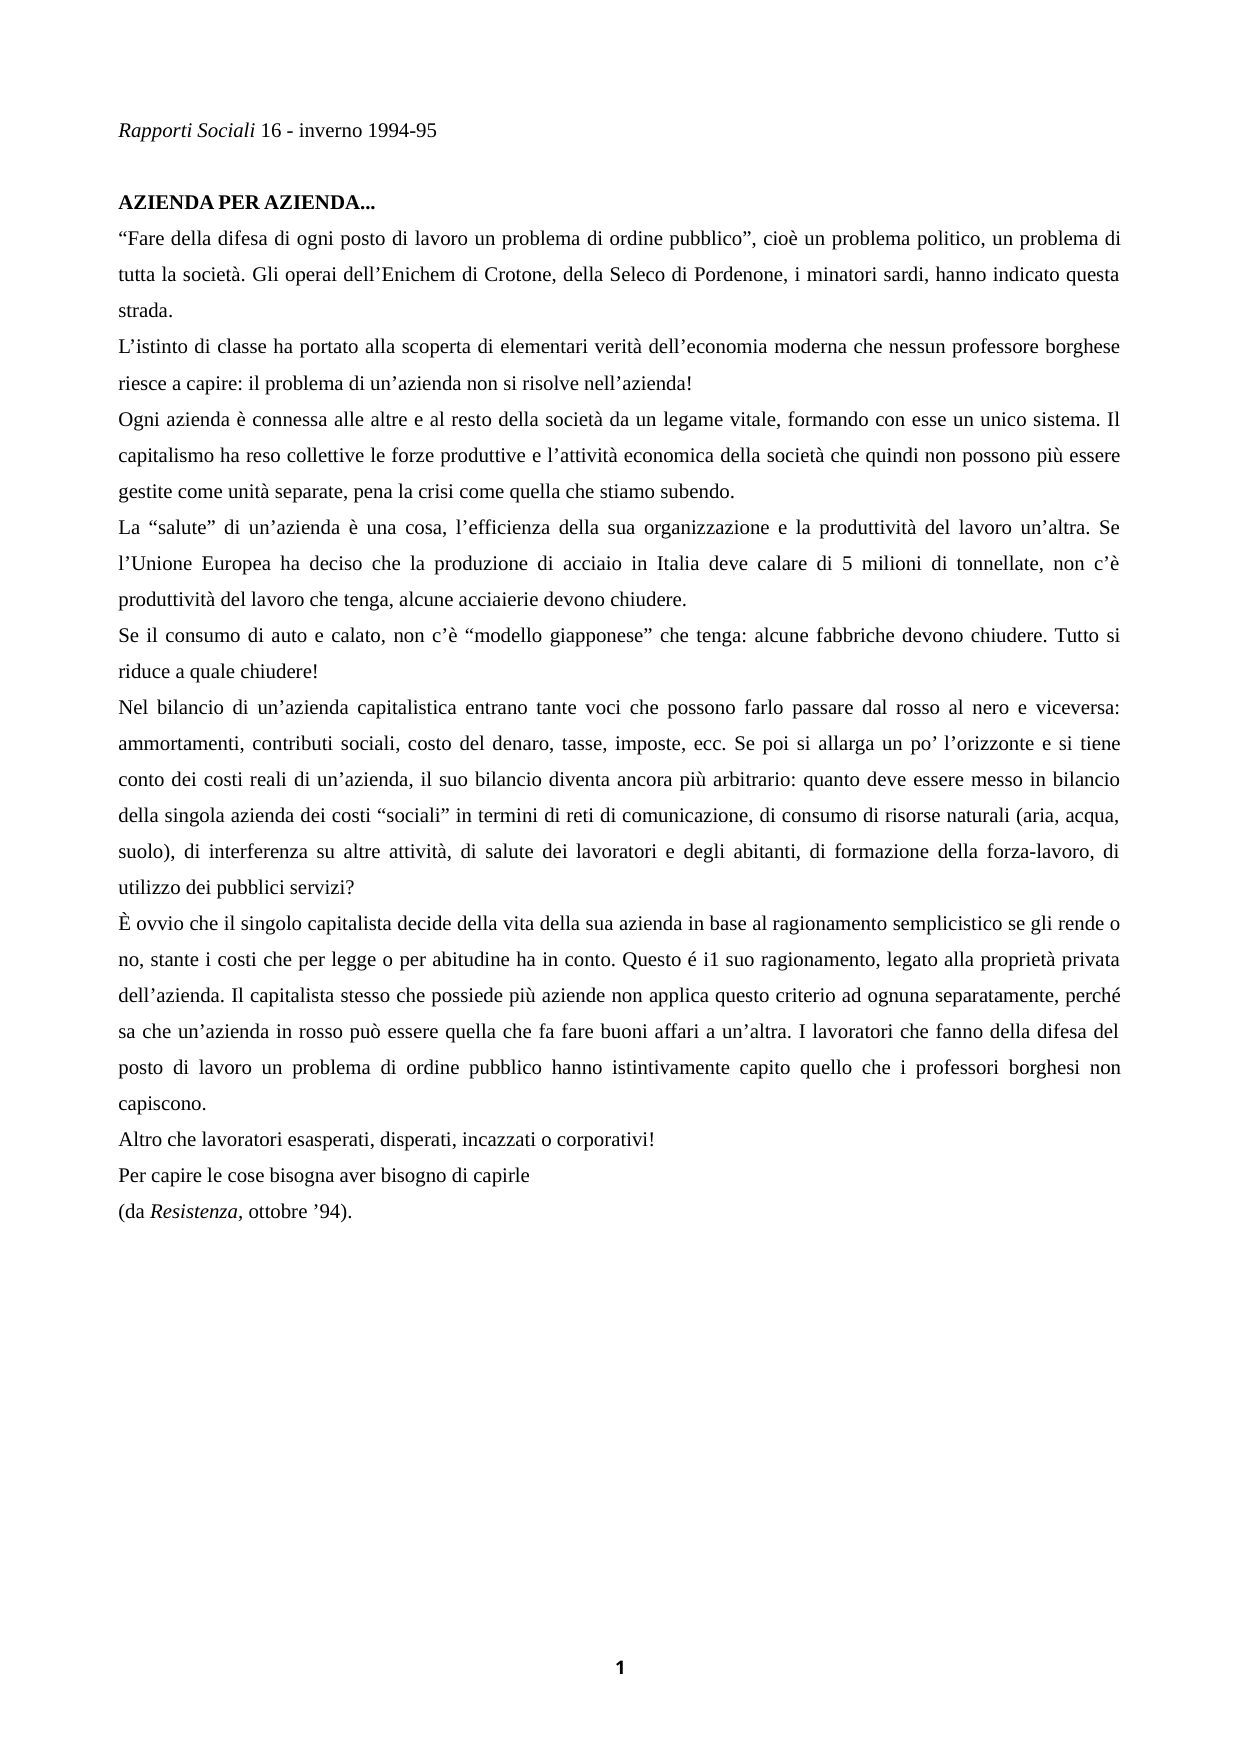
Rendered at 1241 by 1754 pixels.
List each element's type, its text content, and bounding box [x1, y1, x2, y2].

text Se il consumo di auto e calato, non c’è “modello giapponese” che tenga: alcune fabbriche devono chiudere. Tutto si riduce a quale chiudere! [118, 623, 1122, 683]
text L’istinto di classe ha portato alla scoperta di elementari verità dell’economia moderna che nessun professore borghese riesce a capire: il problema di un’azienda non si risolve nell’azienda! [118, 334, 1122, 394]
text La “salute” di un’azienda è una cosa, l’efficienza della sua organizzazione e la produttività del lavoro un’altra. Se l’Unione Europea ha deciso che la produzione di acciaio in Italia deve calare di 5 milioni di tonnellate, non c’è produttività del lavoro che tenga, alcune acciaierie devono chiudere. [118, 514, 1122, 611]
text Nel bilancio di un’azienda capitalistica entrano tante voci che possono farlo passare dal rosso al nero e viceversa: ammortamenti, contributi sociali, costo del denaro, tasse, imposte, ecc. Se poi si allarga un po’ l’orizzonte e si tiene conto dei costi reali di un’azienda, il suo bilancio diventa ancora più arbitrario: quanto deve essere messo in bilancio della singola azienda dei costi “sociali” in termini di reti di comunicazione, di consumo di risorse naturali (aria, acqua, suolo), di interferenza su altre attività, di salute dei lavoratori e degli abitanti, di formazione della forza-lavoro, di utilizzo dei pubblici servizi? [118, 695, 1122, 899]
text Ogni azienda è connessa alle altre e al resto della società da un legame vitale, formando con esse un unico sistema. Il capitalismo ha reso collettive le forze produttive e l’attività economica della società che quindi non possono più essere gestite come unità separate, pena la crisi come quella che stiamo subendo. [118, 406, 1122, 503]
text Altro che lavoratori esasperati, disperati, incazzati o corporativi! [118, 1127, 1122, 1151]
text “Fare della difesa di ogni posto di lavoro un problema di ordine pubblico”, cioè un problema politico, un problema di tutta la società. Gli operai dell’Enichem di Crotone, della Seleco di Pordenone, i minatori sardi, hanno indicato questa strada. [118, 226, 1122, 322]
text Rapporti Sociali 16 - inverno 1994-95 [118, 118, 1122, 142]
text È ovvio che il singolo capitalista decide della vita della sua azienda in base al ragionamento semplicistico se gli rende o no, stante i costi che per legge o per abitudine ha in conto. Questo é i1 suo ragionamento, legato alla proprietà privata dell’azienda. Il capitalista stesso che possiede più aziende non applica questo criterio ad ognuna separatamente, perché sa che un’azienda in rosso può essere quella che fa fare buoni affari a un’altra. I lavoratori che fanno della difesa del posto di lavoro un problema di ordine pubblico hanno istintivamente capito quello che i professori borghesi non capiscono. [118, 911, 1122, 1115]
text AZIENDA PER AZIENDA... [118, 190, 1122, 214]
text (da Resistenza, ottobre ’94). [118, 1199, 1122, 1223]
text Per capire le cose bisogna aver bisogno di capirle [118, 1163, 1122, 1187]
